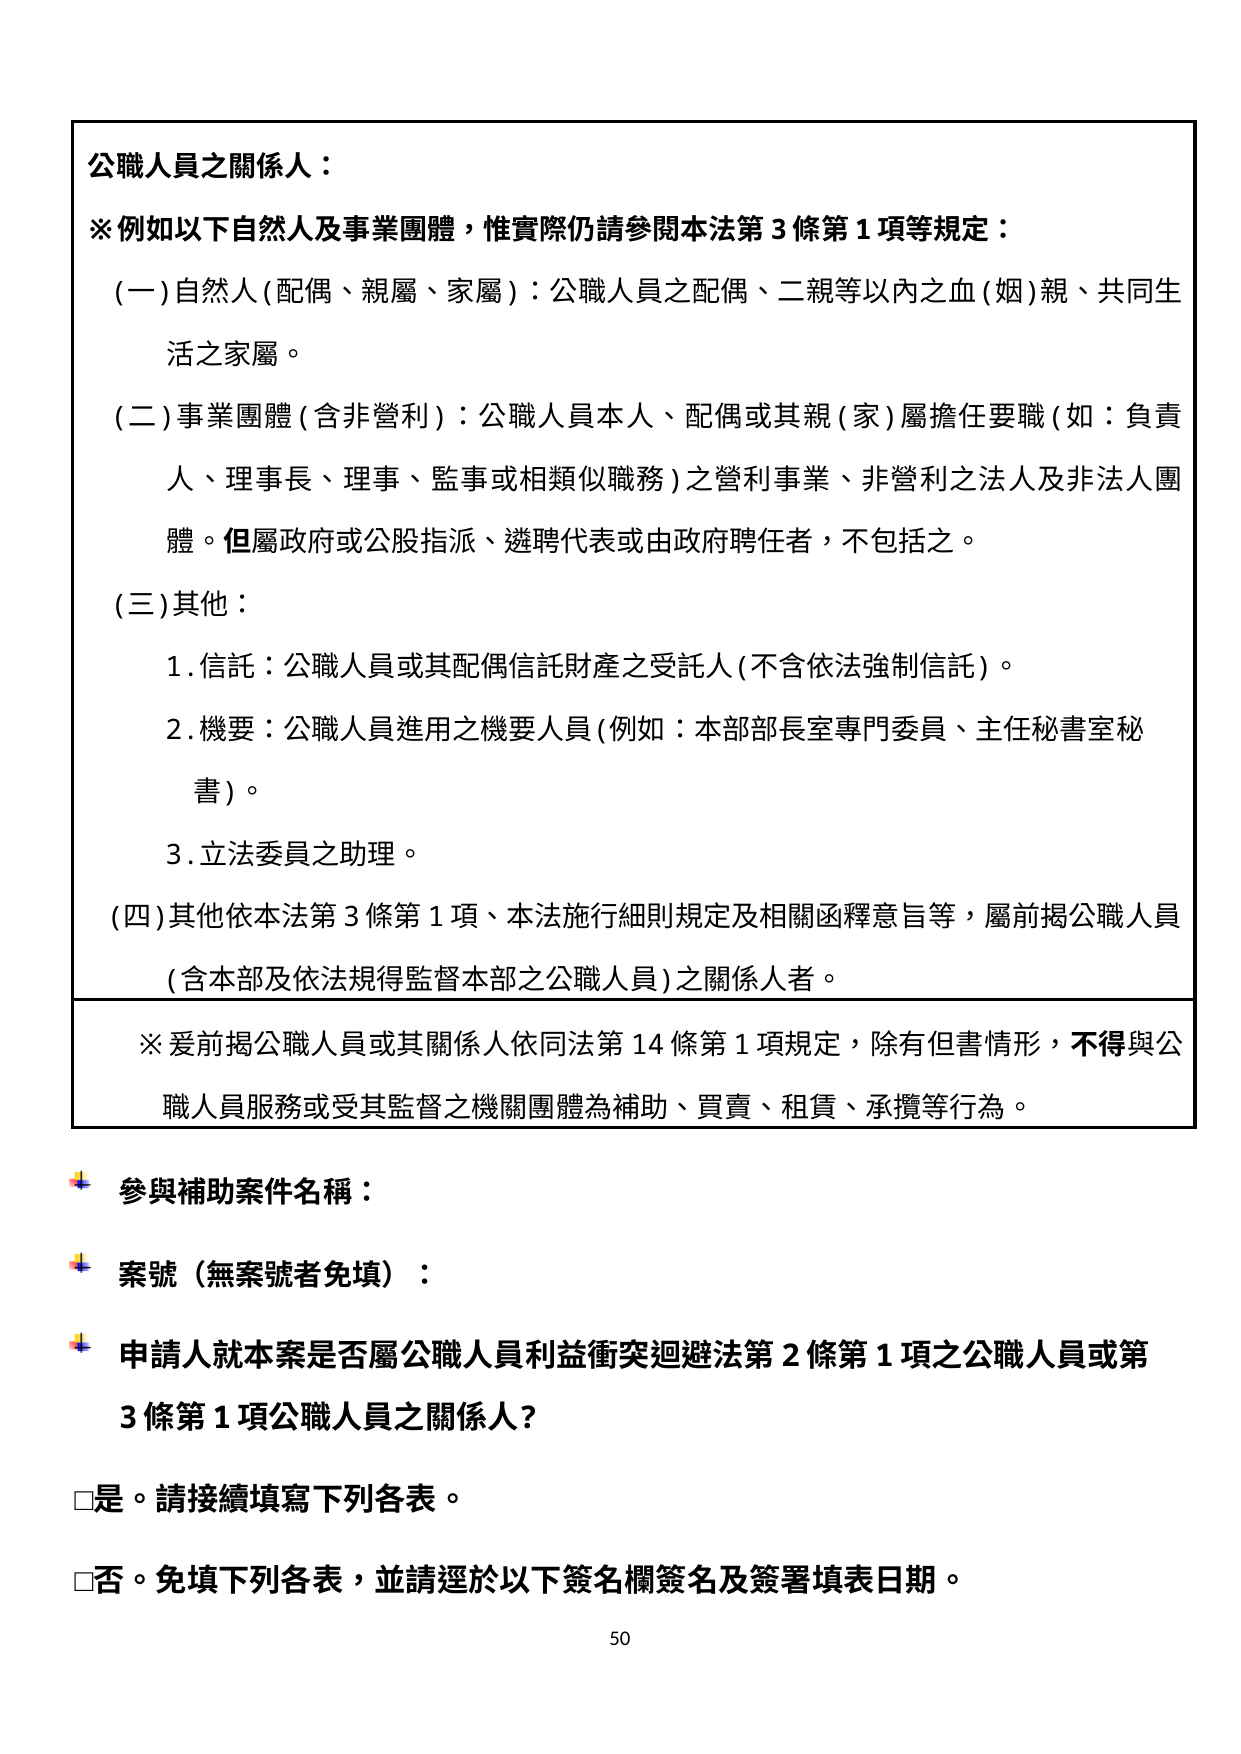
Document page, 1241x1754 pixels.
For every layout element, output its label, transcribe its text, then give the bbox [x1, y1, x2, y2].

list 參與補助案件名稱： [68, 1148, 1239, 1210]
list 案號（無案號者免填）： [68, 1229, 1239, 1292]
list 申請人就本案是否屬公職人員利益衝突迴避法第2條第1項之公職人員或第3條第1項公職人員之關係人? [68, 1311, 1167, 1436]
picture [69, 1169, 91, 1190]
text □是。請接續填寫下列各表。 [74, 1455, 1239, 1517]
table_cell ※爰前揭公職人員或其關係人依同法第14條第1項規定，除有但書情形，不得與公職人員服務或受其監督之機關團體為補助、買賣、租賃、承攬等行為。 [74, 1001, 1193, 1126]
picture [69, 1331, 91, 1353]
picture [69, 1251, 91, 1273]
table_cell 公職人員之關係人： ※例如以下自然人及事業團體，惟實際仍請參閱本法第3條第1項等規定： (一)自然人(配偶、親屬、家屬)：公職人員之配偶、二親等以內之血(姻)親、共同生活之家屬。 (二)事業團體(含非營利)：公職人員本人、配偶或其親(家)屬擔任要職(如：負責人、理事長、理事、監事或相類似職務)之營利事業、非營利之法人及非法人團體。但屬政府或公股指派、遴聘代表或由政府聘任者，不包括之。 (三)其他： 1.信託：公職人員或其配偶信託財產之受託人(不含依法強制信託)。 2.機要：公職人員進用之機要人員(例如：本部部長室專門委員、主任秘書室秘書)。 3.立法委員之助理。 (四)其他依本法第3條第1項、本法施行細則規定及相關函釋意旨等，屬前揭公職人員(含本部及依法規得監督本部之公職人員)之關係人者。 [74, 123, 1193, 998]
text □否。免填下列各表，並請逕於以下簽名欄簽名及簽署填表日期。 [74, 1536, 1239, 1599]
